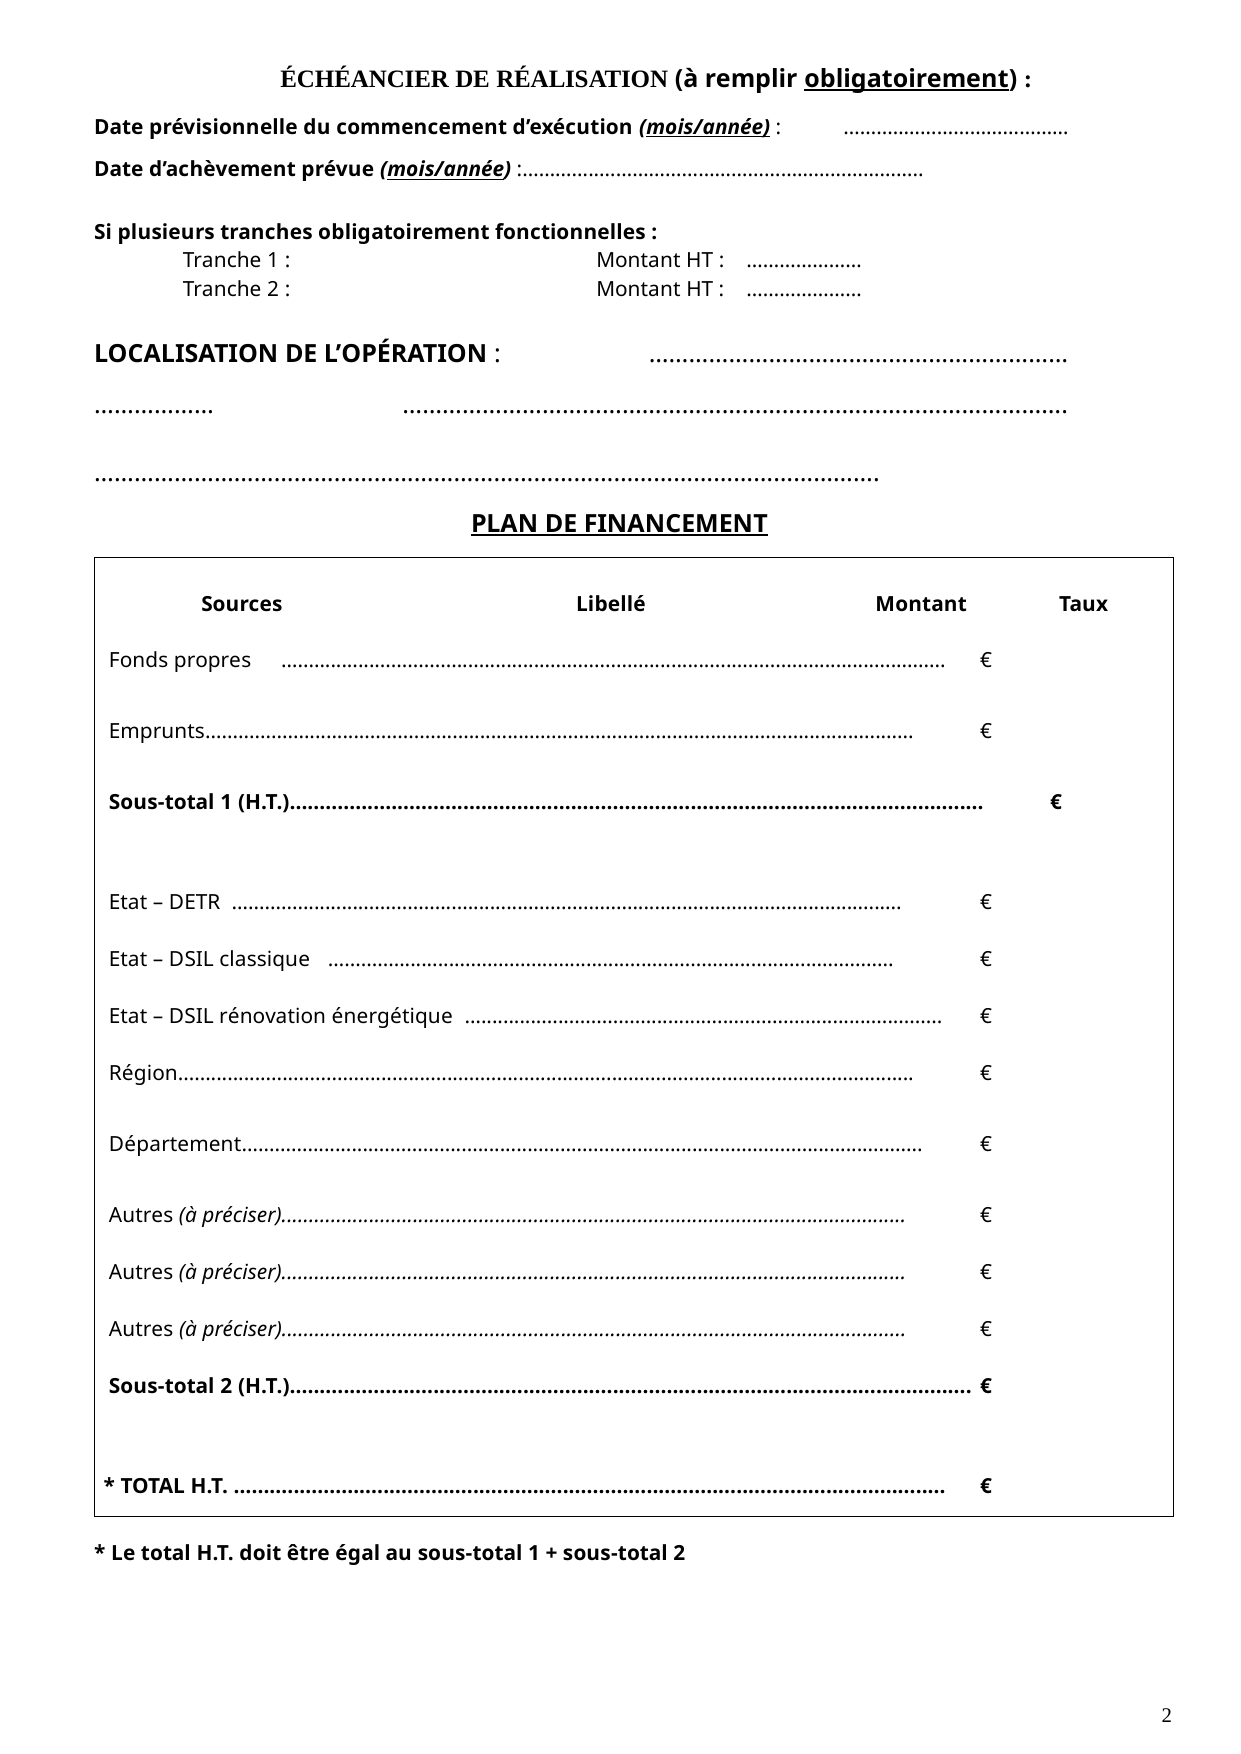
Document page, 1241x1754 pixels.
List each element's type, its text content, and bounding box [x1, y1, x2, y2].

text * Le total H.T. doit être égal au sous-total 1 + sous-total 2 [94, 1537, 1203, 1566]
text Date prévisionnelle du commencement d’exécution (mois/année) : ……..…………………………… [94, 112, 1203, 140]
text ………………………………………………………………………………………………………. [94, 455, 1203, 489]
text ……………… ………………………………………………………………………………………. [94, 387, 1203, 421]
text * TOTAL H.T. ….................................................................................................................... € [95, 1468, 1173, 1499]
text Autres (à préciser).................................................................................................................. € [95, 1197, 1173, 1229]
text LOCALISATION DE L’OPÉRATION : ……………………………………………………… [94, 336, 1203, 370]
text Région...................................................................................................................................... € [95, 1055, 1173, 1087]
text Date d’achèvement prévue (mois/année) : …………..………………………………………………….. [94, 154, 1203, 183]
text Sous-total 1 (H.T.).................................................................................................................... € [95, 784, 1173, 816]
text Sous-total 2 (H.T.).................................................................................................................. € [95, 1368, 1173, 1400]
text Département …......................................................................................................................... € [95, 1126, 1173, 1158]
text Si plusieurs tranches obligatoirement fonctionnelles : [94, 217, 1203, 245]
text Tranche 2 : Montant HT : ………………… [94, 274, 1203, 302]
text Sources Libellé Montant Taux [95, 586, 1173, 617]
text Etat – DSIL classique ….................................................................................................... € [95, 941, 1173, 972]
text Etat – DSIL rénovation énergétique ….................................................................................... € [95, 998, 1173, 1029]
text Tranche 1 : Montant HT : ………………… [94, 245, 1203, 274]
text Fonds propres …...................................................................................................................... € [95, 642, 1173, 674]
text Autres (à préciser).................................................................................................................. € [95, 1254, 1173, 1286]
subtitle ÉCHÉANCIER DE RÉALISATION (à remplir obligatoirement) : [109, 61, 1203, 94]
text Autres (à préciser).................................................................................................................. € [95, 1311, 1173, 1343]
text Emprunts ….............................................................................................................................. € [95, 713, 1173, 745]
text PLAN DE FINANCEMENT [35, 506, 1203, 540]
text Etat – DETR …....................................................................................................................... € [95, 884, 1173, 915]
